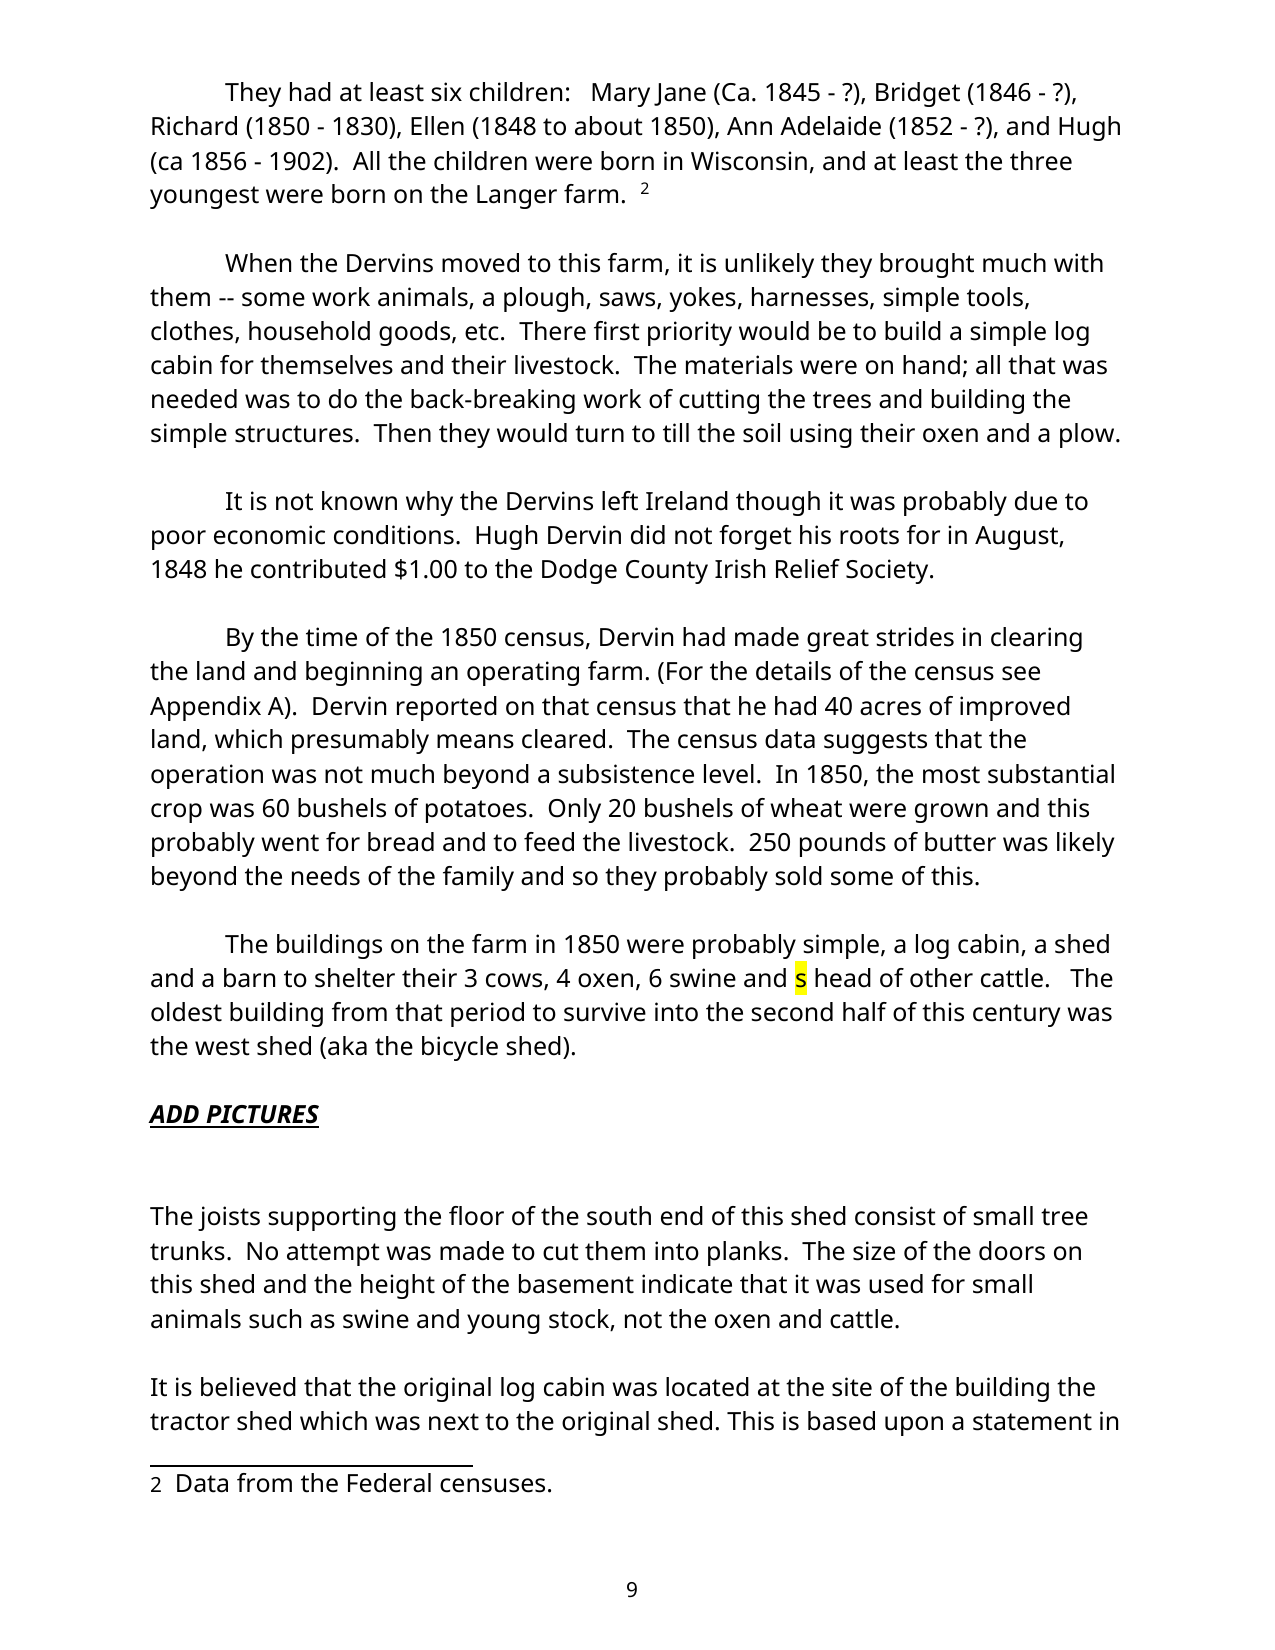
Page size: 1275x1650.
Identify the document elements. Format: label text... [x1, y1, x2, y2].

text The buildings on the farm in 1850 were probably simple, a log cabin, a shed and a barn to shelter their 3 cows, 4 oxen, 6 swine and s head of other cattle. The oldest building from that period to survive into the second half of this century was the west shed (aka the bicycle shed). [150, 927, 1125, 1063]
text They had at least six children: Mary Jane (Ca. 1845 - ?), Bridget (1846 - ?), Richard (1850 - 1830), Ellen (1848 to about 1850), Ann Adelaide (1852 - ?), and Hugh (ca 1856 - 1902). All the children were born in Wisconsin, and at least the three youngest were born on the Langer farm. [150, 75, 1125, 211]
text Data from the Federal censuses. [150, 1466, 1125, 1500]
text ADD PICTURES [150, 1097, 1125, 1131]
text It is believed that the original log cabin was located at the site of the building the tractor shed which was next to the original shed. This is based upon a statement in [150, 1369, 1125, 1437]
text When the Dervins moved to this farm, it is unlikely they brought much with them -- some work animals, a plough, saws, yokes, harnesses, simple tools, clothes, household goods, etc. There first priority would be to build a simple log cabin for themselves and their livestock. The materials were on hand; all that was needed was to do the back-breaking work of cutting the trees and building the simple structures. Then they would turn to till the soil using their oxen and a plow. [150, 245, 1125, 450]
text The joists supporting the floor of the south end of this shed consist of small tree trunks. No attempt was made to cut them into planks. The size of the doors on this shed and the height of the basement indicate that it was used for small animals such as swine and young stock, not the oxen and cattle. [150, 1199, 1125, 1335]
text It is not known why the Dervins left Ireland though it was probably due to poor economic conditions. Hugh Dervin did not forget his roots for in August, 1848 he contributed $1.00 to the Dodge County Irish Relief Society. [150, 484, 1125, 586]
text By the time of the 1850 census, Dervin had made great strides in clearing the land and beginning an operating farm. (For the details of the census see Appendix A). Dervin reported on that census that he had 40 acres of improved land, which presumably means cleared. The census data suggests that the operation was not much beyond a subsistence level. In 1850, the most substantial crop was 60 bushels of potatoes. Only 20 bushels of wheat were grown and this probably went for bread and to feed the livestock. 250 pounds of butter was likely beyond the needs of the family and so they probably sold some of this. [150, 620, 1125, 892]
